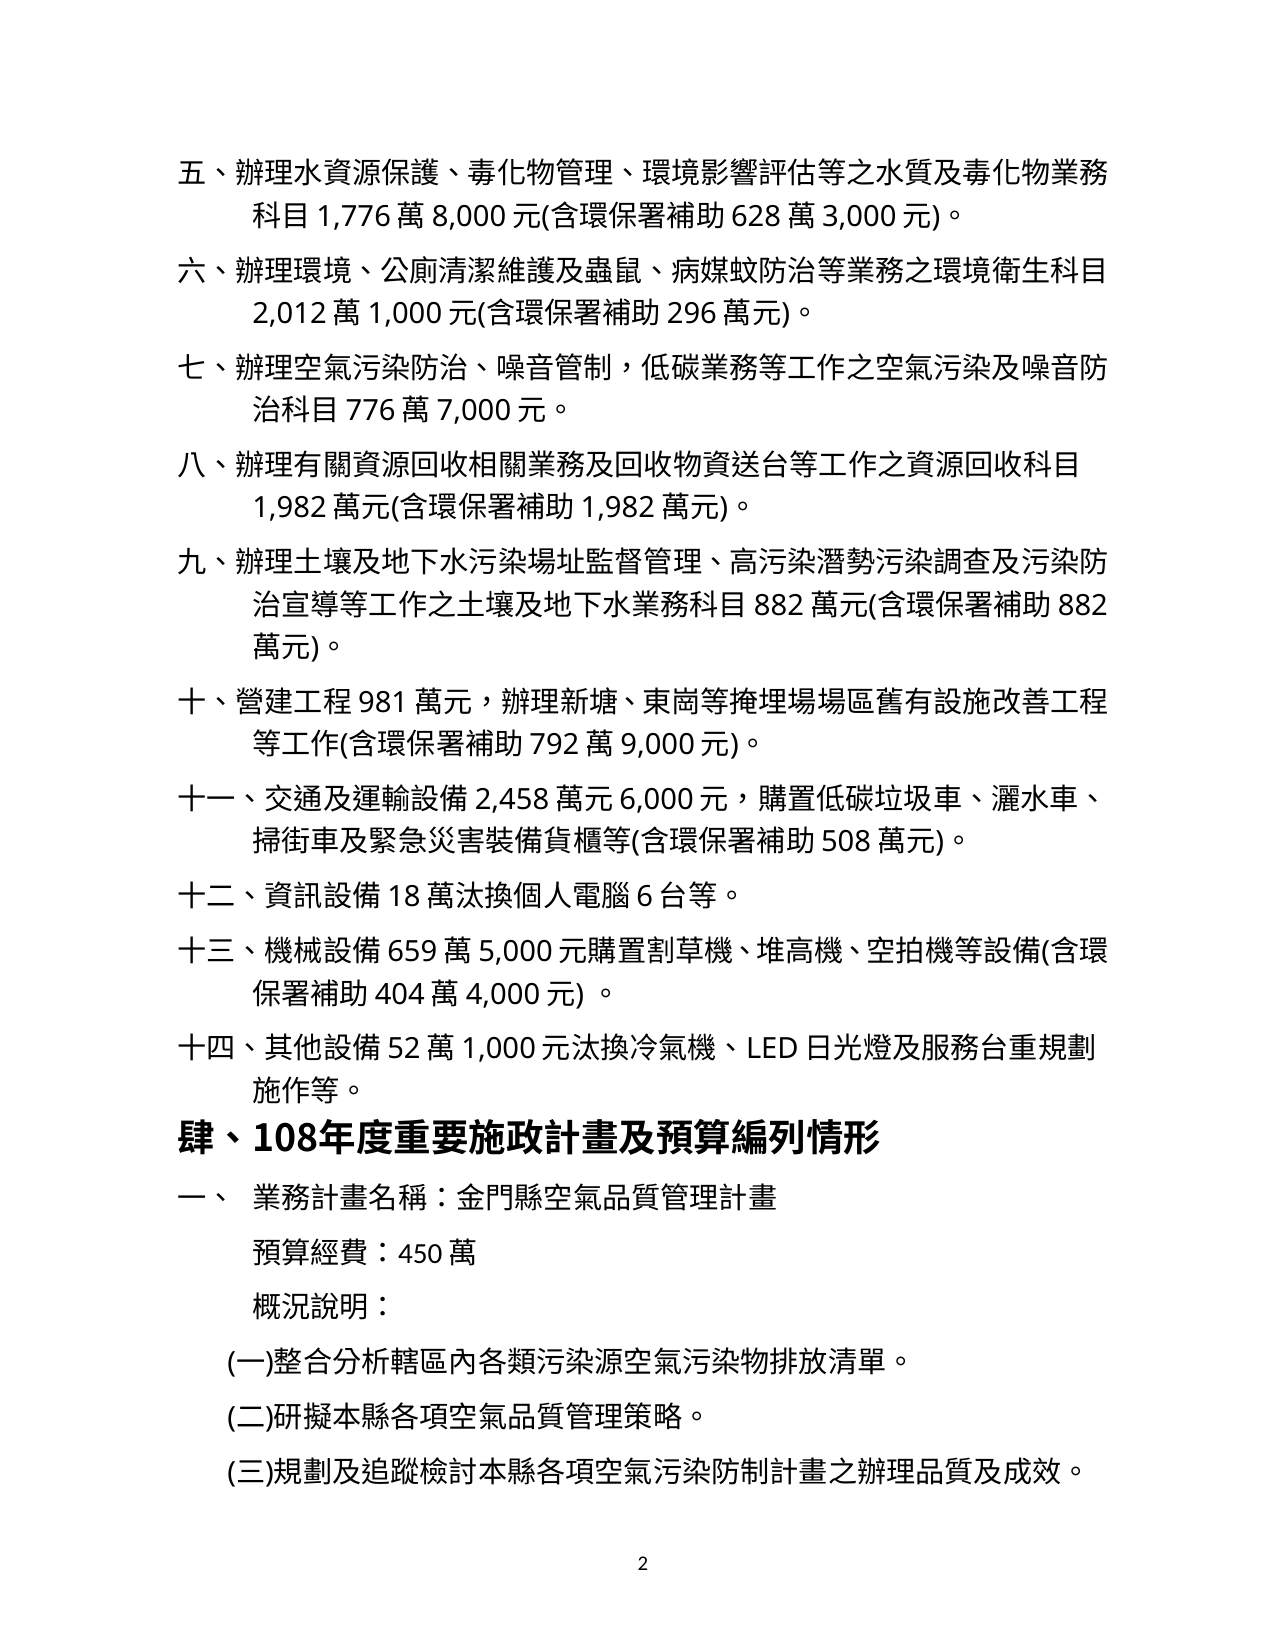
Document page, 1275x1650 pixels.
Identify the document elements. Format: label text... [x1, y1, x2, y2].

subtitle 其他設備52萬1,000元汰換冷氣機、LED日光燈及服務台重規劃施作等。 [177, 1025, 1108, 1110]
subtitle 概況說明： [252, 1284, 1108, 1326]
subtitle 預算經費：450萬 [252, 1229, 1108, 1271]
subtitle 規劃及追蹤檢討本縣各項空氣污染防制計畫之辦理品質及成效。 [227, 1448, 1108, 1491]
subtitle 辦理有關資源回收相關業務及回收物資送台等工作之資源回收科目1,982萬元(含環保署補助1,982萬元)。 [177, 442, 1108, 526]
subtitle 辦理環境、公廁清潔維護及蟲鼠、病媒蚊防治等業務之環境衛生科目2,012萬1,000元(含環保署補助296萬元)。 [177, 247, 1108, 332]
subtitle 資訊設備18萬汰換個人電腦6台等。 [177, 873, 1108, 915]
subtitle 辦理空氣污染防治、噪音管制，低碳業務等工作之空氣污染及噪音防治科目776萬7,000元。 [177, 344, 1108, 429]
subtitle 業務計畫名稱：金門縣空氣品質管理計畫 [177, 1174, 1108, 1217]
subtitle 辦理水資源保護、毒化物管理、環境影響評估等之水質及毒化物業務科目1,776萬8,000元(含環保署補助628萬3,000元)。 [177, 150, 1108, 235]
subtitle 肆、108年度重要施政計畫及預算編列情形 [177, 1110, 1108, 1162]
subtitle 交通及運輸設備2,458萬元6,000元，購置低碳垃圾車、灑水車、掃街車及緊急災害裝備貨櫃等(含環保署補助508萬元)。 [177, 776, 1108, 860]
subtitle 整合分析轄區內各類污染源空氣污染物排放清單。 [227, 1339, 1108, 1381]
subtitle 機械設備659萬5,000元購置割草機、堆高機、空拍機等設備(含環保署補助404萬4,000元) 。 [177, 928, 1108, 1013]
subtitle 辦理土壤及地下水污染場址監督管理、高污染潛勢污染調查及污染防治宣導等工作之土壤及地下水業務科目882萬元(含環保署補助882萬元)。 [177, 539, 1108, 666]
subtitle 研擬本縣各項空氣品質管理策略。 [227, 1394, 1108, 1436]
subtitle 營建工程981萬元，辦理新塘、東崗等掩埋場場區舊有設施改善工程等工作(含環保署補助792萬9,000元)。 [177, 678, 1108, 763]
